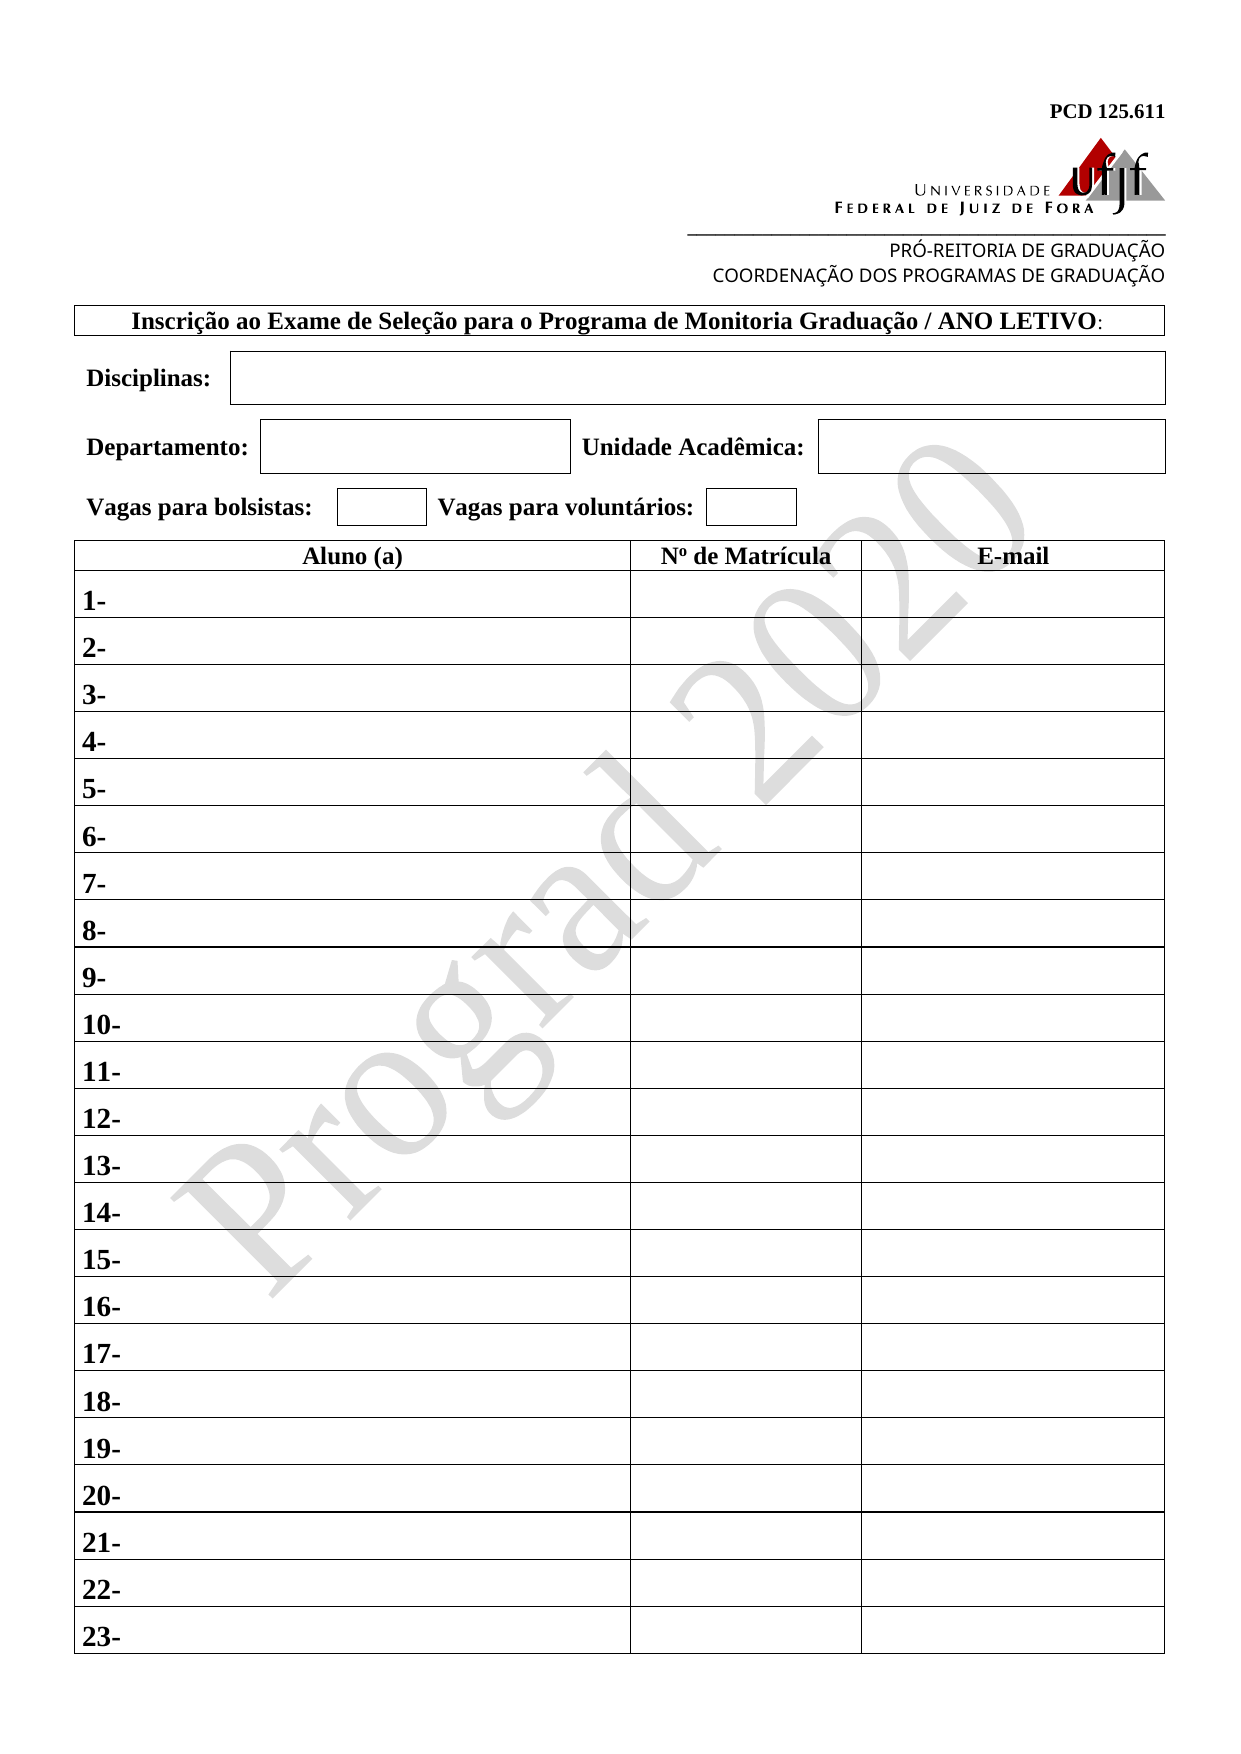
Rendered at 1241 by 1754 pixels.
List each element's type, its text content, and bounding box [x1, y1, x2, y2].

table_cell [264, 1183, 630, 1229]
table_cell [631, 1042, 861, 1088]
table_cell [862, 948, 1164, 993]
table_cell [862, 1230, 1164, 1276]
table_cell [631, 571, 861, 617]
table_cell [631, 1418, 861, 1464]
table_cell [766, 602, 813, 617]
table_cell [631, 806, 684, 852]
table_header [819, 420, 1165, 473]
text PRÓ-REITORIA DE GRADUAÇÃO [75, 237, 1165, 263]
table_cell [862, 1183, 1164, 1229]
table_cell [862, 1089, 1164, 1135]
table_cell 13- [75, 1136, 327, 1182]
table_cell [796, 665, 861, 704]
table_cell 17- [75, 1324, 630, 1370]
table_header [707, 489, 796, 524]
table_cell [908, 618, 928, 638]
table_cell [862, 618, 1164, 664]
table_cell 10- [75, 995, 429, 1041]
table_cell [631, 889, 648, 899]
table_cell [358, 1089, 433, 1135]
table_header E-mail [862, 541, 894, 570]
table_cell [862, 995, 1164, 1041]
table_cell [631, 1136, 861, 1182]
table_cell [672, 853, 861, 899]
table_cell 3- [75, 665, 630, 711]
table_header [338, 489, 426, 524]
table_cell 2- [75, 618, 630, 664]
table_cell [631, 1465, 861, 1511]
table_cell [631, 1513, 861, 1558]
table_cell [483, 995, 630, 1041]
table_cell [764, 712, 861, 758]
table_cell 12- [75, 1089, 365, 1135]
table_cell [862, 1277, 1164, 1323]
table_header [231, 352, 1165, 404]
table_header Disciplinas: [75, 351, 230, 404]
table_cell [631, 900, 861, 946]
table_cell [862, 1607, 1164, 1653]
table_header No de Matrícula [829, 541, 861, 570]
text PCD 125.611 [75, 99, 1165, 123]
table_cell [631, 759, 764, 805]
table_cell 14- [75, 1183, 224, 1229]
table_cell [259, 1230, 630, 1276]
table_cell [664, 806, 861, 852]
table_cell [862, 712, 1164, 758]
table_cell [468, 1042, 505, 1069]
table_header Vagas para voluntários: [427, 488, 706, 524]
table_cell [738, 665, 821, 711]
table_cell [862, 1560, 1164, 1606]
table_cell [862, 1513, 1164, 1558]
table_cell [765, 618, 858, 664]
table_cell [631, 1183, 861, 1229]
table_cell [862, 900, 1164, 946]
table_cell [631, 1371, 861, 1417]
table_header Inscrição ao Exame de Seleção para o Programa de Monitoria Graduação / ANO LETIVO: [75, 306, 1164, 335]
table_cell 5- [75, 759, 629, 805]
table_cell [313, 1136, 630, 1182]
table_cell [631, 948, 861, 993]
table_cell [862, 853, 1164, 899]
table_cell 7- [75, 853, 630, 899]
table_cell [845, 618, 861, 635]
table_cell [505, 948, 630, 993]
table_cell 1- [75, 571, 630, 617]
table_cell [491, 1051, 542, 1088]
table_cell [862, 1136, 1164, 1182]
table_header E-mail [1002, 541, 1164, 570]
table_header Departamento: [75, 419, 260, 473]
table_cell 22- [75, 1560, 630, 1606]
table_cell [862, 670, 868, 698]
table_cell [631, 1607, 861, 1653]
table_cell 6- [75, 806, 617, 852]
table_cell 8- [75, 900, 586, 946]
table_cell 16- [75, 1277, 630, 1323]
table_cell [864, 665, 1164, 711]
table_cell [685, 676, 749, 711]
table_header No de Matrícula [631, 541, 824, 570]
table_cell 20- [75, 1465, 630, 1511]
table_cell [631, 712, 755, 758]
table_header Aluno (a) [75, 541, 630, 570]
table_cell 9- [75, 948, 522, 993]
table_cell [439, 1089, 630, 1135]
table_cell 21- [75, 1513, 630, 1558]
table_cell [909, 571, 1164, 617]
table_cell [862, 1465, 1164, 1511]
table_cell [631, 665, 702, 711]
table_cell 15- [75, 1230, 271, 1276]
table_cell [631, 1277, 861, 1323]
table_header E-mail [900, 541, 973, 570]
table_cell 4- [75, 712, 630, 758]
table_cell [768, 759, 861, 805]
table_cell [546, 1042, 630, 1088]
table_header [910, 457, 958, 473]
table_cell [631, 853, 692, 884]
table_cell [617, 759, 630, 772]
table_header [261, 420, 570, 473]
table_cell [622, 935, 630, 946]
table_cell [615, 809, 630, 852]
table_cell [764, 759, 787, 782]
table_cell [429, 995, 479, 1041]
table_cell [862, 571, 899, 617]
table_cell [208, 1183, 269, 1226]
table_cell [613, 900, 630, 917]
text COORDENAÇÃO DOS PROGRAMAS DE GRADUAÇÃO [75, 263, 1165, 288]
table_cell [631, 1230, 861, 1276]
table_header Unidade Acadêmica: [571, 419, 818, 473]
table_cell [862, 1371, 1164, 1417]
table_cell [862, 759, 1164, 805]
table_cell [631, 995, 861, 1041]
text ___________________________________________________ [75, 216, 1165, 237]
table_cell [862, 1418, 1164, 1464]
table_cell [862, 806, 1164, 852]
table_cell 11- [75, 1042, 484, 1088]
table_cell [862, 1042, 1164, 1088]
table_cell 18- [75, 1371, 630, 1417]
table_cell [631, 1089, 861, 1135]
table_header Vagas para bolsistas: [75, 488, 337, 524]
table_header E-mail [961, 541, 1012, 560]
table_cell 23- [75, 1607, 630, 1653]
table_cell [631, 1560, 861, 1606]
table_cell [862, 1324, 1164, 1370]
table_cell 19- [75, 1418, 630, 1464]
table_cell [631, 618, 768, 664]
table_cell [631, 1324, 861, 1370]
table_cell [576, 906, 618, 946]
